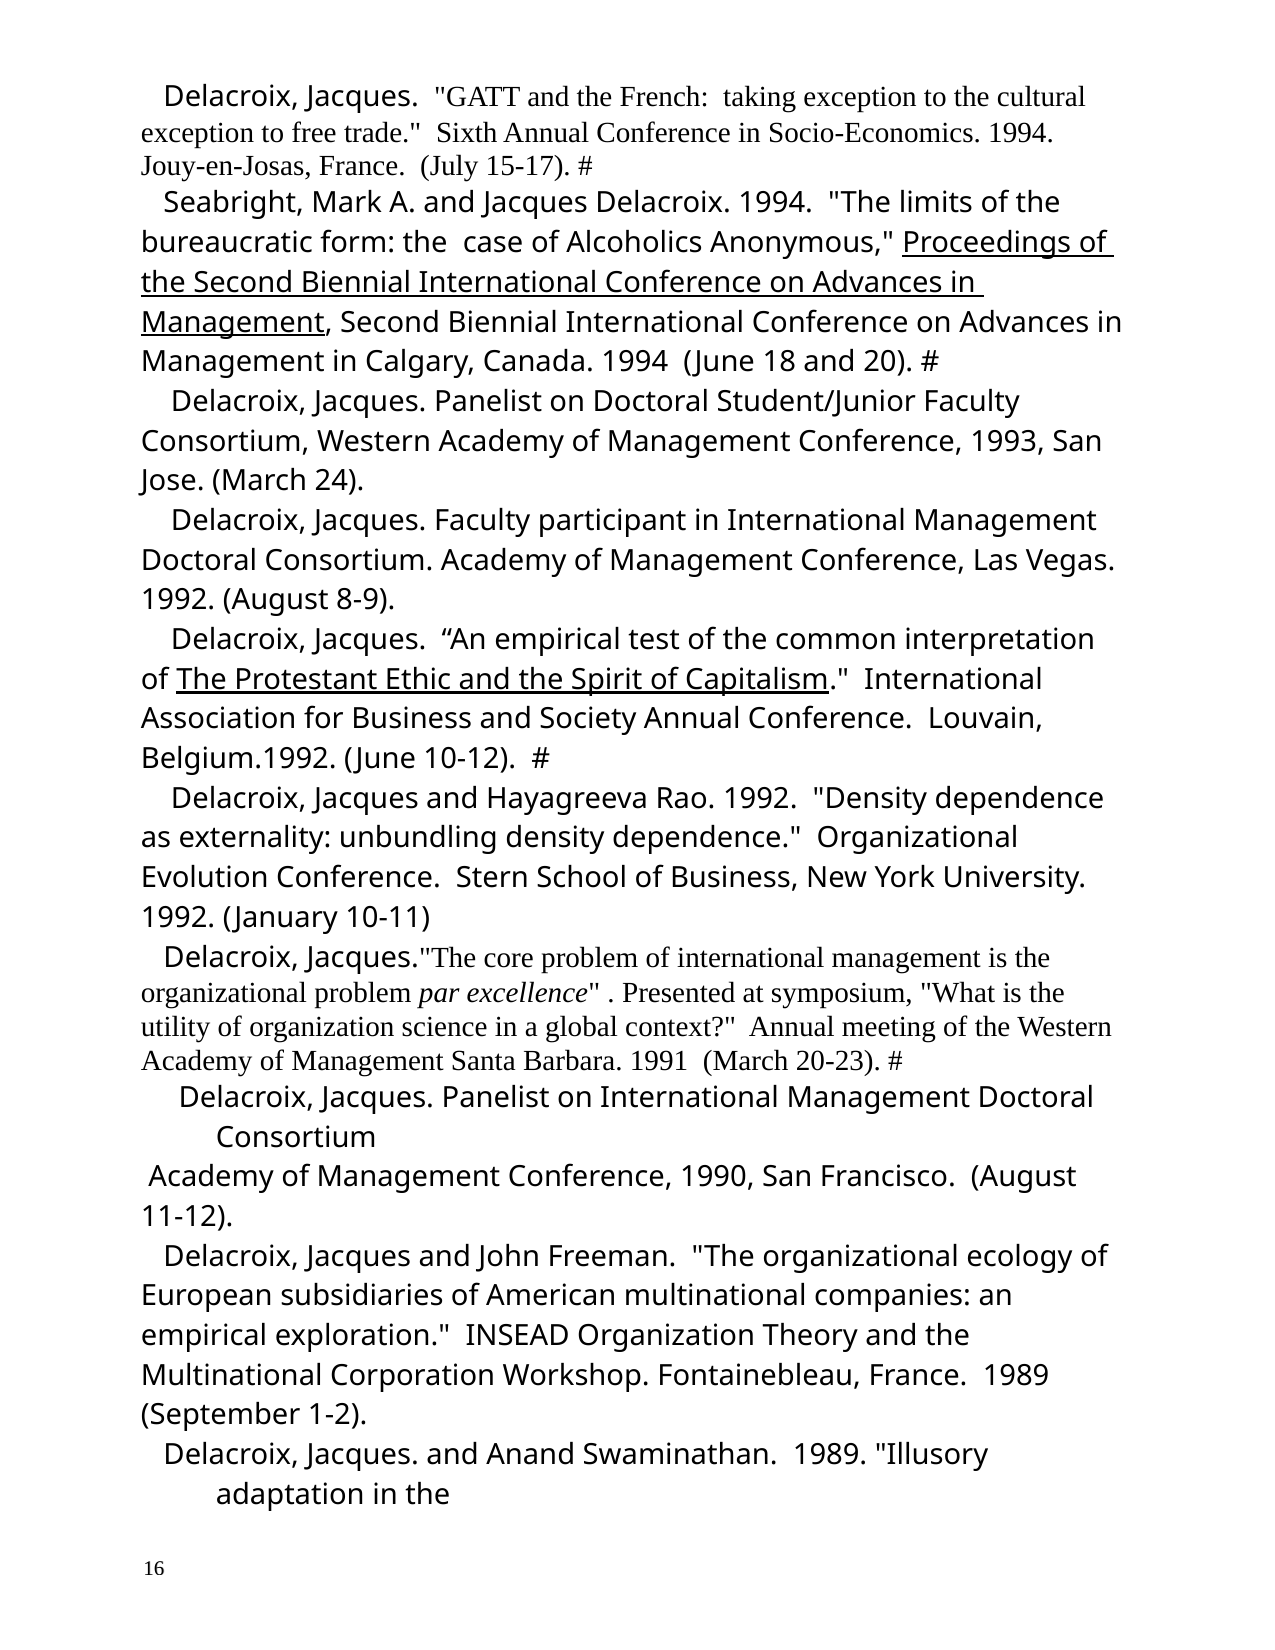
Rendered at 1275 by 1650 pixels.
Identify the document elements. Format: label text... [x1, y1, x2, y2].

text Delacroix, Jacques and John Freeman. "The organizational ecology of European subsidiaries of American multinational companies: an empirical exploration." INSEAD Organization Theory and the Multinational Corporation Workshop. Fontainebleau, France. 1989 (September 1-2). [141, 1235, 1125, 1433]
text Academy of Management Conference, 1990, San Francisco. (August 11-12). [141, 1156, 1125, 1235]
text Seabright, Mark A. and Jacques Delacroix. 1994. "The limits of the bureaucratic form: the case of Alcoholics Anonymous," Proceedings of the Second Biennial International Conference on Advances in Management, Second Biennial International Conference on Advances in Management in Calgary, Canada. 1994 (June 18 and 20). # [141, 182, 1125, 380]
text Delacroix, Jacques. "GATT and the French: taking exception to the cultural exception to free trade." Sixth Annual Conference in Socio-Economics. 1994. Jouy-en-Josas, France. (July 15-17). # [141, 75, 1125, 182]
text Delacroix, Jacques."The core problem of international management is the organizational problem par excellence" . Presented at symposium, "What is the utility of organization science in a global context?" Annual meeting of the Western Academy of Management Santa Barbara. 1991 (March 20-23). # [141, 936, 1125, 1076]
text Delacroix, Jacques. and Anand Swaminathan. 1989. "Illusory adaptation in the [141, 1433, 1125, 1513]
text Delacroix, Jacques and Hayagreeva Rao. 1992. "Density dependence as externality: unbundling density dependence." Organizational Evolution Conference. Stern School of Business, New York University. 1992. (January 10-11) [141, 777, 1125, 936]
text Delacroix, Jacques. “An empirical test of the common interpretation of The Protestant Ethic and the Spirit of Capitalism." International Association for Business and Society Annual Conference. Louvain, Belgium.1992. (June 10-12). # [141, 618, 1125, 777]
text Delacroix, Jacques. Panelist on Doctoral Student/Junior Faculty Consortium, Western Academy of Management Conference, 1993, San Jose. (March 24). [141, 380, 1125, 499]
text Delacroix, Jacques. Faculty participant in International Management Doctoral Consortium. Academy of Management Conference, Las Vegas. 1992. (August 8-9). [141, 499, 1125, 618]
text Delacroix, Jacques. Panelist on International Management Doctoral Consortium [141, 1076, 1125, 1156]
